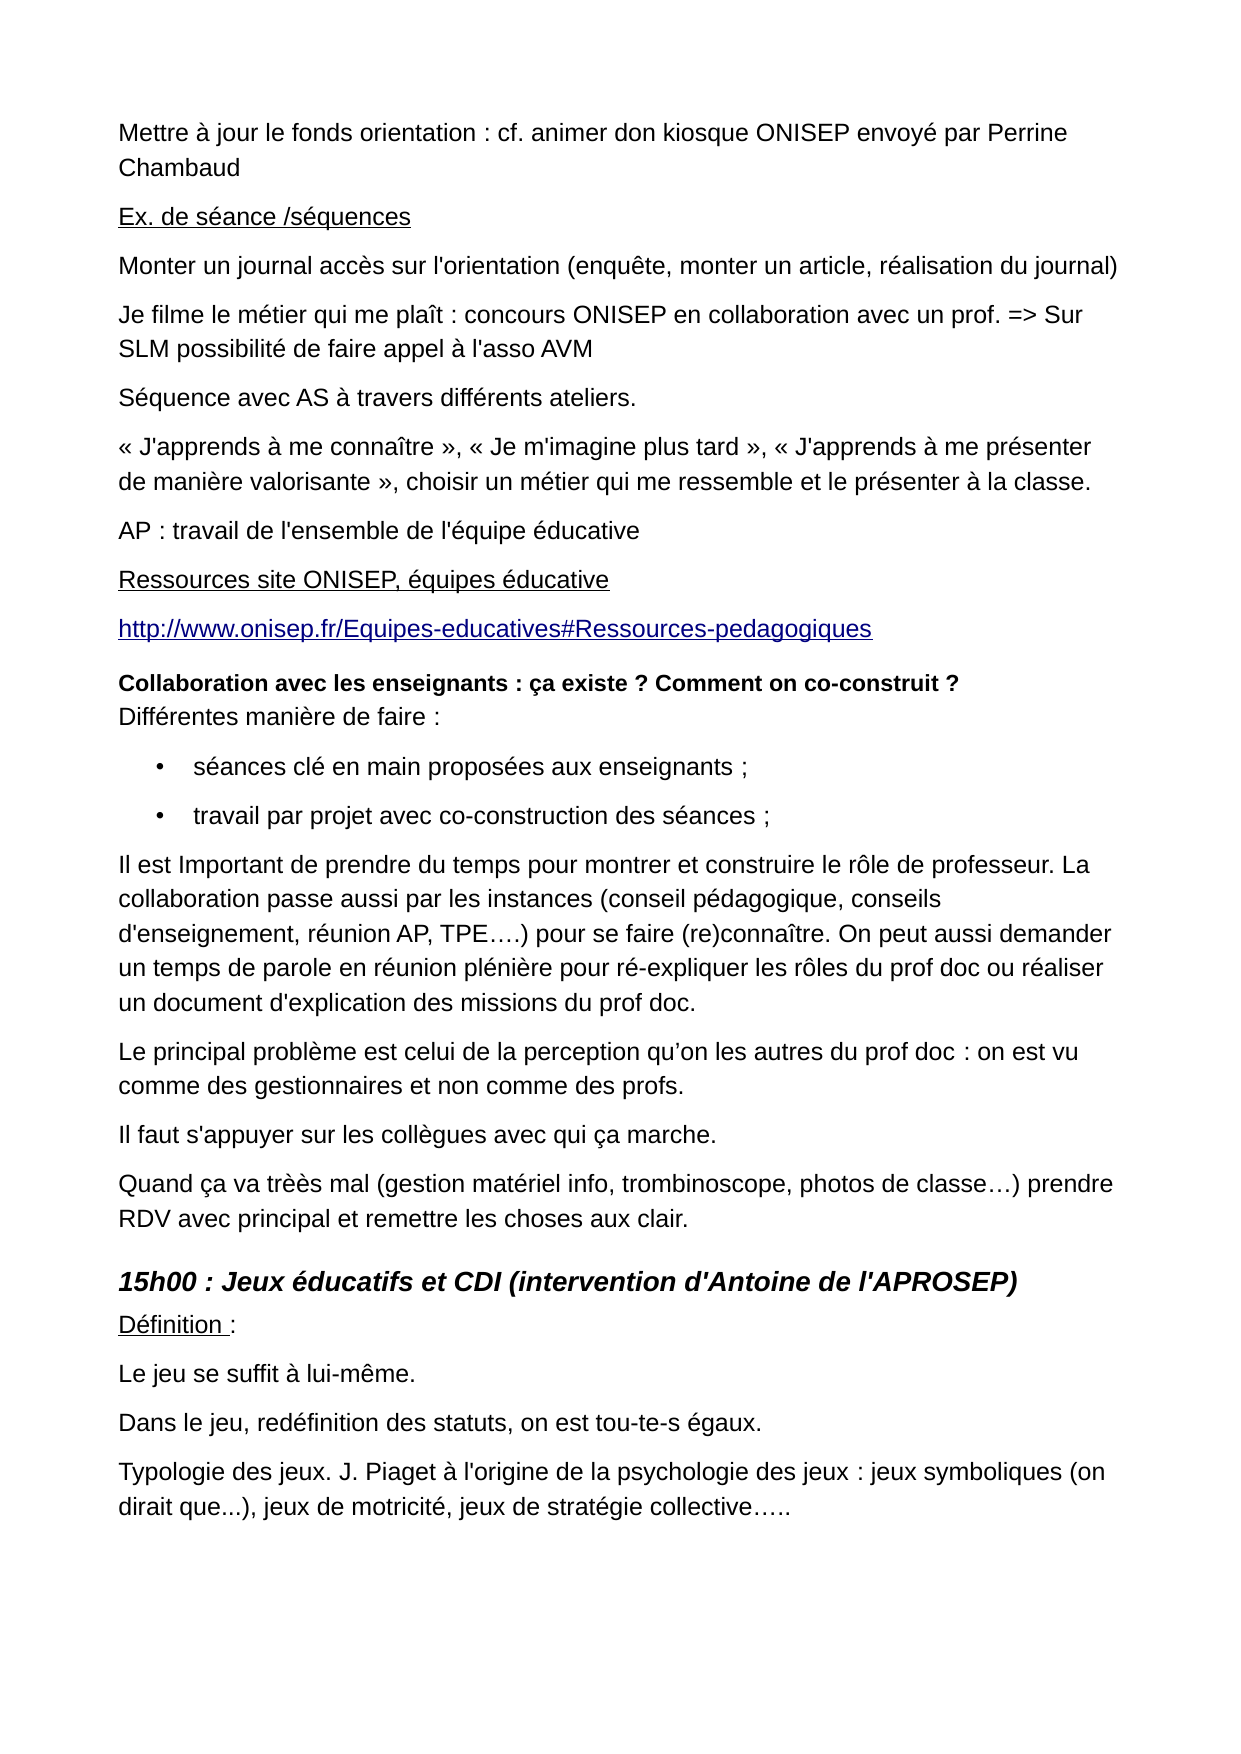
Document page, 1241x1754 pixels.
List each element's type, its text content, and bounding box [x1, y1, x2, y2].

text Monter un journal accès sur l'orientation (enquête, monter un article, réalisation du journal) [118, 251, 1122, 279]
text Définition : [118, 1310, 1122, 1338]
text Il est Important de prendre du temps pour montrer et construire le rôle de professeur. La collaboration passe aussi par les instances (conseil pédagogique, conseils d'enseignement, réunion AP, TPE….) pour se faire (re)connaître. On peut aussi demander un temps de parole en réunion plénière pour ré-expliquer les rôles du prof doc ou réaliser un document d'explication des missions du prof doc. [118, 850, 1122, 1016]
text Différentes manière de faire : [118, 702, 1122, 731]
text http://www.onisep.fr/Equipes-educatives#Ressources-pedagogiques [118, 614, 1122, 643]
text Ex. de séance /séquences [118, 202, 1122, 230]
text AP : travail de l'ensemble de l'équipe éducative [118, 516, 1122, 545]
text Le principal problème est celui de la perception qu’on les autres du prof doc : on est vu comme des gestionnaires et non comme des profs. [118, 1037, 1122, 1100]
text Je filme le métier qui me plaît : concours ONISEP en collaboration avec un prof. => Sur SLM possibilité de faire appel à l'asso AVM [118, 300, 1122, 363]
list séances clé en main proposées aux enseignants ; [156, 751, 1122, 780]
text Le jeu se suffit à lui-même. [118, 1359, 1122, 1388]
text Typologie des jeux. J. Piaget à l'origine de la psychologie des jeux : jeux symboliques (on dirait que...), jeux de motricité, jeux de stratégie collective….. [118, 1457, 1122, 1520]
text « J'apprends à me connaître », « Je m'imagine plus tard », « J'apprends à me présenter de manière valorisante », choisir un métier qui me ressemble et le présenter à la classe. [118, 432, 1122, 496]
subtitle Collaboration avec les enseignants : ça existe ? Comment on co-construit ? [118, 669, 1122, 696]
text Ressources site ONISEP, équipes éducative [118, 565, 1122, 594]
text Quand ça va trèès mal (gestion matériel info, trombinoscope, photos de classe…) prendre RDV avec principal et remettre les choses aux clair. [118, 1169, 1122, 1233]
list travail par projet avec co-construction des séances ; [156, 801, 1122, 829]
text Dans le jeu, redéfinition des statuts, on est tou-te-s égaux. [118, 1408, 1122, 1437]
text Il faut s'appuyer sur les collègues avec qui ça marche. [118, 1120, 1122, 1149]
text Séquence avec AS à travers différents ateliers. [118, 383, 1122, 412]
text Mettre à jour le fonds orientation : cf. animer don kiosque ONISEP envoyé par Perrine Chambaud [118, 118, 1122, 181]
subtitle 15h00 : Jeux éducatifs et CDI (intervention d'Antoine de l'APROSEP) [118, 1265, 1122, 1297]
